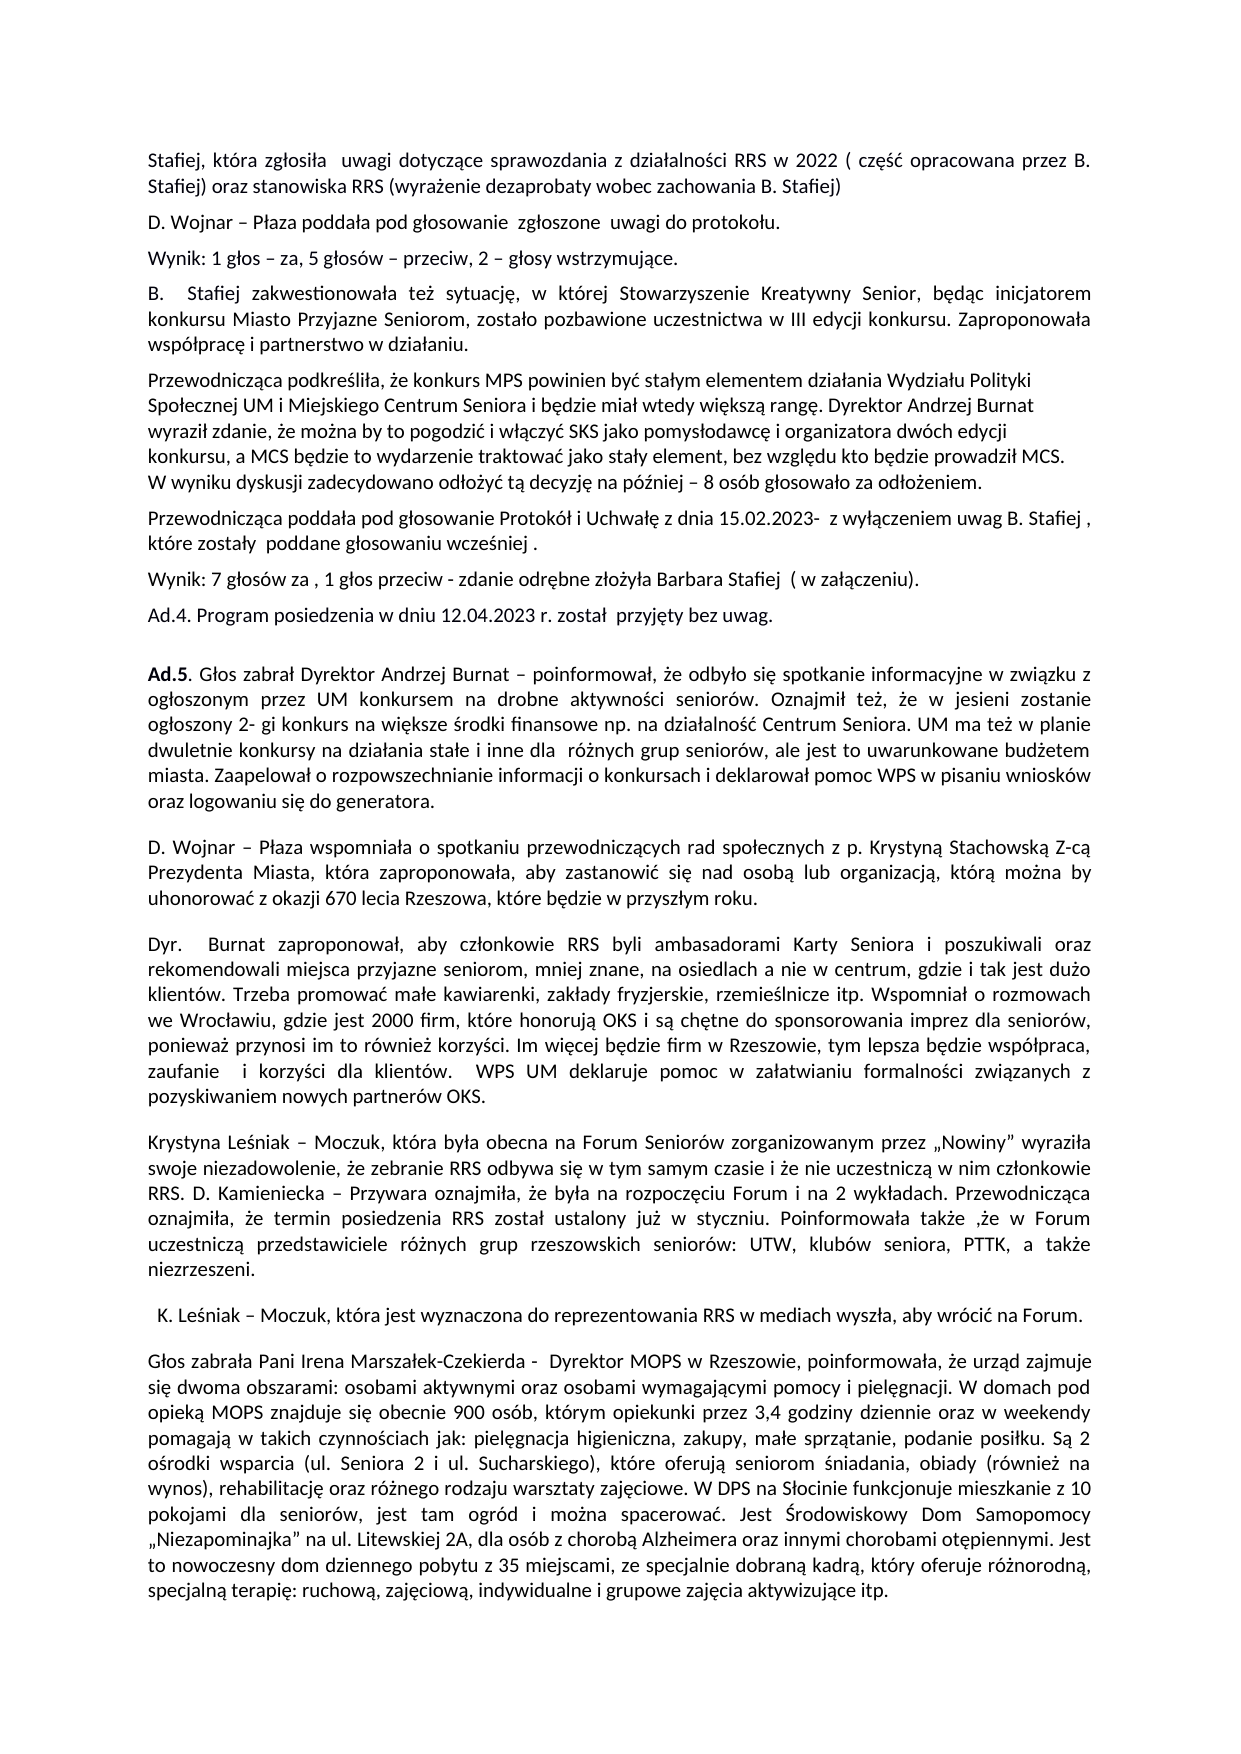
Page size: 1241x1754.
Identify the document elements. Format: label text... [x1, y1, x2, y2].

text Ad.5. Głos zabrał Dyrektor Andrzej Burnat – poinformował, że odbyło się spotkanie informacyjne w związku z ogłoszonym przez UM konkursem na drobne aktywności seniorów. Oznajmił też, że w jesieni zostanie ogłoszony 2- gi konkurs na większe środki finansowe np. na działalność Centrum Seniora. UM ma też w planie dwuletnie konkursy na działania stałe i inne dla różnych grup seniorów, ale jest to uwarunkowane budżetem miasta. Zaapelował o rozpowszechnianie informacji o konkursach i deklarował pomoc WPS w pisaniu wniosków oraz logowaniu się do generatora. [148, 661, 1093, 813]
text Krystyna Leśniak – Moczuk, która była obecna na Forum Seniorów zorganizowanym przez „Nowiny” wyraziła swoje niezadowolenie, że zebranie RRS odbywa się w tym samym czasie i że nie uczestniczą w nim członkowie RRS. D. Kamieniecka – Przywara oznajmiła, że była na rozpoczęciu Forum i na 2 wykładach. Przewodnicząca oznajmiła, że termin posiedzenia RRS został ustalony już w styczniu. Poinformowała także ,że w Forum uczestniczą przedstawiciele różnych grup rzeszowskich seniorów: UTW, klubów seniora, PTTK, a także niezrzeszeni. [148, 1129, 1093, 1282]
text Wynik: 7 głosów za , 1 głos przeciw - zdanie odrębne złożyła Barbara Stafiej ( w załączeniu). [148, 566, 1093, 591]
text Stafiej, która zgłosiła uwagi dotyczące sprawozdania z działalności RRS w 2022 ( część opracowana przez B. Stafiej) oraz stanowiska RRS (wyrażenie dezaprobaty wobec zachowania B. Stafiej) [148, 148, 1093, 198]
text Wynik: 1 głos – za, 5 głosów – przeciw, 2 – głosy wstrzymujące. [148, 245, 1093, 270]
text D. Wojnar – Płaza wspomniała o spotkaniu przewodniczących rad społecznych z p. Krystyną Stachowską Z-cą Prezydenta Miasta, która zaproponowała, aby zastanowić się nad osobą lub organizacją, którą można by uhonorować z okazji 670 lecia Rzeszowa, które będzie w przyszłym roku. [148, 834, 1093, 910]
text B. Stafiej zakwestionowała też sytuację, w której Stowarzyszenie Kreatywny Senior, będąc inicjatorem konkursu Miasto Przyjazne Seniorom, zostało pozbawione uczestnictwa w III edycji konkursu. Zaproponowała współpracę i partnerstwo w działaniu. [148, 281, 1093, 357]
text K. Leśniak – Moczuk, która jest wyznaczona do reprezentowania RRS w mediach wyszła, aby wrócić na Forum. [148, 1302, 1093, 1328]
text Przewodnicząca podkreśliła, że konkurs MPS powinien być stałym elementem działania Wydziału Polityki Społecznej UM i Miejskiego Centrum Seniora i będzie miał wtedy większą rangę. Dyrektor Andrzej Burnat wyraził zdanie, że można by to pogodzić i włączyć SKS jako pomysłodawcę i organizatora dwóch edycji konkursu, a MCS będzie to wydarzenie traktować jako stały element, bez względu kto będzie prowadził MCS. W wyniku dyskusji zadecydowano odłożyć tą decyzję na później – 8 osób głosowało za odłożeniem. [148, 367, 1093, 494]
text Głos zabrała Pani Irena Marszałek-Czekierda - Dyrektor MOPS w Rzeszowie, poinformowała, że urząd zajmuje się dwoma obszarami: osobami aktywnymi oraz osobami wymagającymi pomocy i pielęgnacji. W domach pod opieką MOPS znajduje się obecnie 900 osób, którym opiekunki przez 3,4 godziny dziennie oraz w weekendy pomagają w takich czynnościach jak: pielęgnacja higieniczna, zakupy, małe sprzątanie, podanie posiłku. Są 2 ośrodki wsparcia (ul. Seniora 2 i ul. Sucharskiego), które oferują seniorom śniadania, obiady (również na wynos), rehabilitację oraz różnego rodzaju warsztaty zajęciowe. W DPS na Słocinie funkcjonuje mieszkanie z 10 pokojami dla seniorów, jest tam ogród i można spacerować. Jest Środowiskowy Dom Samopomocy „Niezapominajka” na ul. Litewskiej 2A, dla osób z chorobą Alzheimera oraz innymi chorobami otępiennymi. Jest to nowoczesny dom dziennego pobytu z 35 miejscami, ze specjalnie dobraną kadrą, który oferuje różnorodną, specjalną terapię: ruchową, zajęciową, indywidualne i grupowe zajęcia aktywizujące itp. [148, 1348, 1093, 1603]
text D. Wojnar – Płaza poddała pod głosowanie zgłoszone uwagi do protokołu. [148, 209, 1093, 234]
text Dyr. Burnat zaproponował, aby członkowie RRS byli ambasadorami Karty Seniora i poszukiwali oraz rekomendowali miejsca przyjazne seniorom, mniej znane, na osiedlach a nie w centrum, gdzie i tak jest dużo klientów. Trzeba promować małe kawiarenki, zakłady fryzjerskie, rzemieślnicze itp. Wspomniał o rozmowach we Wrocławiu, gdzie jest 2000 firm, które honorują OKS i są chętne do sponsorowania imprez dla seniorów, ponieważ przynosi im to również korzyści. Im więcej będzie firm w Rzeszowie, tym lepsza będzie współpraca, zaufanie i korzyści dla klientów. WPS UM deklaruje pomoc w załatwianiu formalności związanych z pozyskiwaniem nowych partnerów OKS. [148, 931, 1093, 1109]
text Ad.4. Program posiedzenia w dniu 12.04.2023 r. został przyjęty bez uwag. [148, 602, 1093, 627]
text Przewodnicząca poddała pod głosowanie Protokół i Uchwałę z dnia 15.02.2023- z wyłączeniem uwag B. Stafiej , które zostały poddane głosowaniu wcześniej . [148, 505, 1093, 556]
